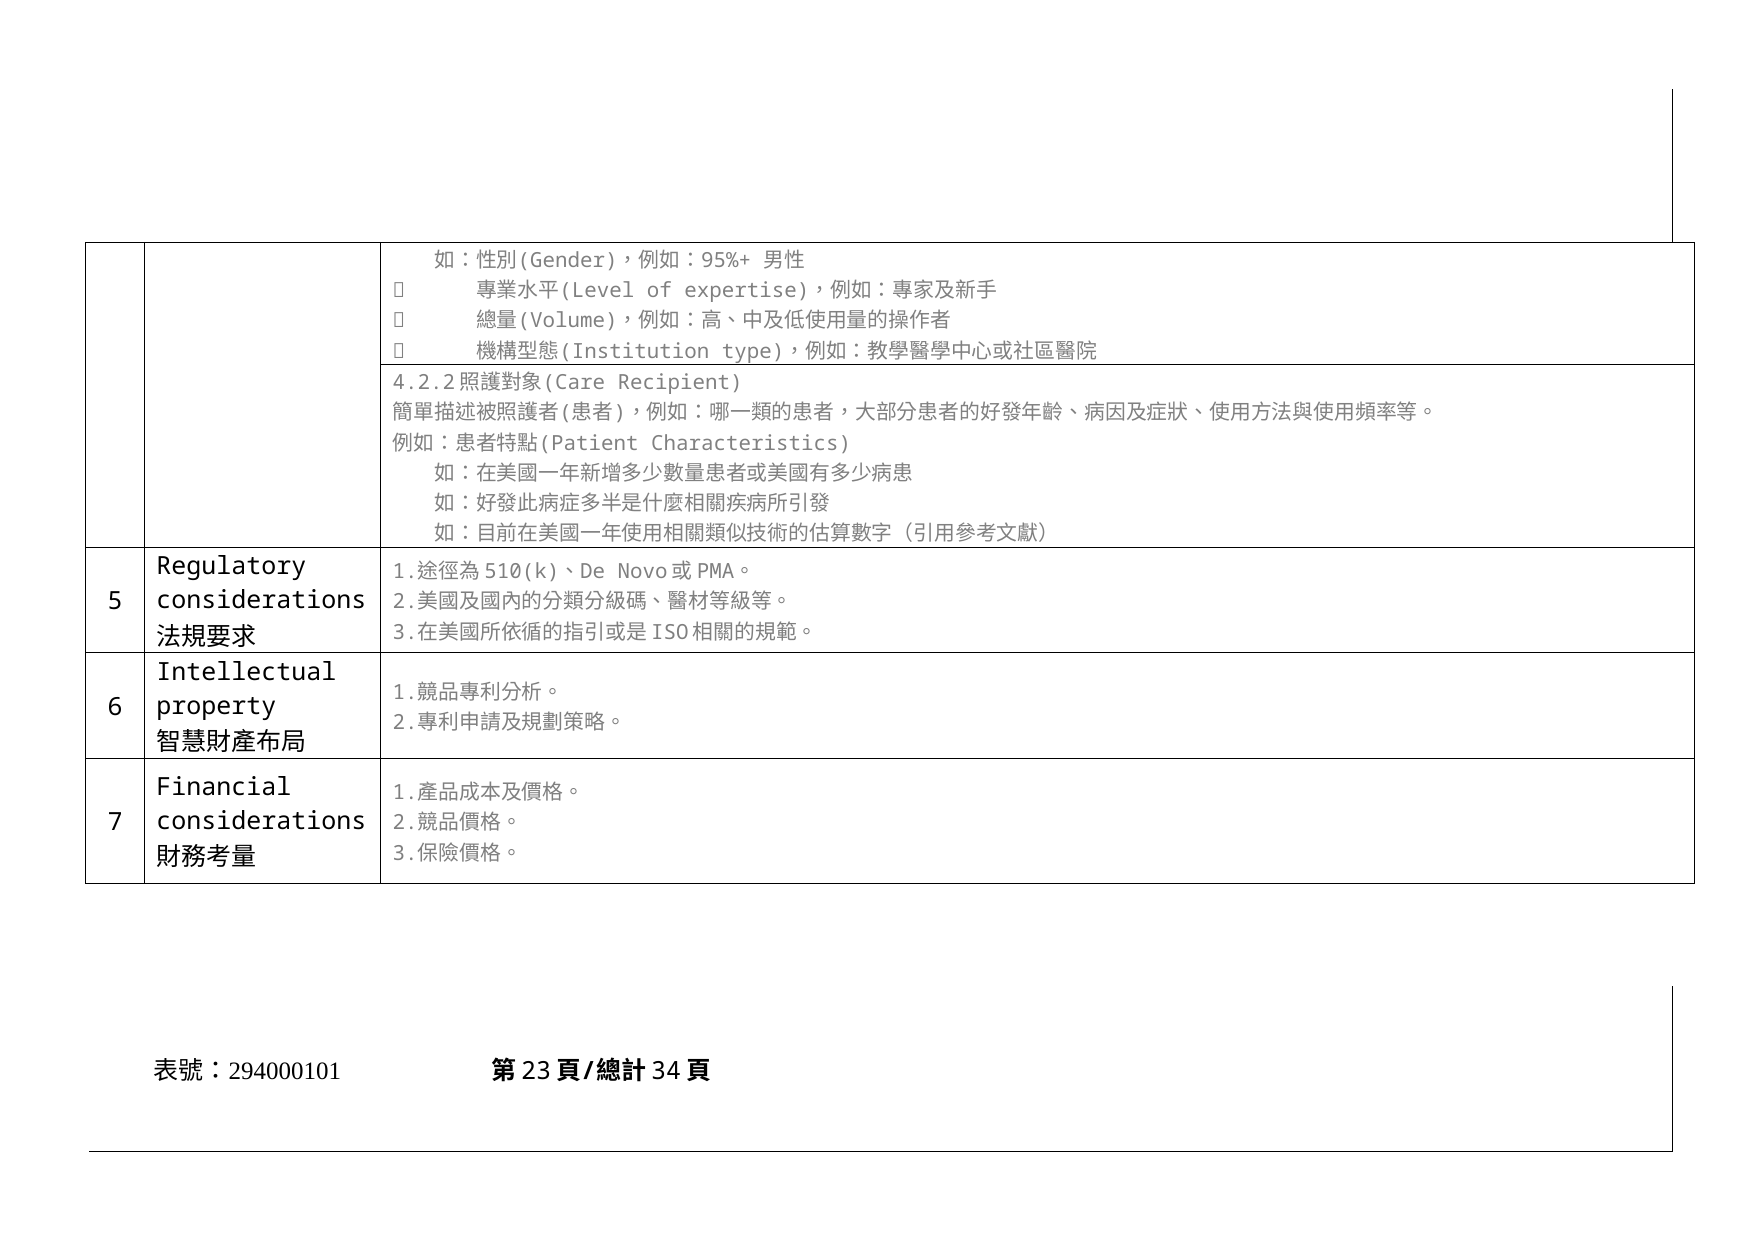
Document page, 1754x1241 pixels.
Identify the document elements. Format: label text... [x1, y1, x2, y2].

table_cell Regulatory considerations 法規要求 [145, 548, 380, 652]
table_cell Financial considerations 財務考量 [145, 759, 380, 883]
table_cell 7 [86, 759, 144, 883]
table_cell 4.2.2照護對象(Care Recipient) 簡單描述被照護者(患者)，例如：哪一類的患者，大部分患者的好發年齡、病因及症狀、使用方法與使用頻率等。 例如：患者特點(Patient Characteristics) 如：在美國一年新增多少數量患者或美國有多少病患 如：好發此病症多半是什麼相關疾病所引發 如：目前在美國一年使用相關類似技術的估算數字（引用參考文獻） [381, 365, 1694, 547]
table_cell 1.產品成本及價格。 2.競品價格。 3.保險價格。 [381, 759, 1694, 883]
table_cell [145, 243, 380, 547]
table_cell 5 [86, 548, 144, 652]
table_cell [86, 243, 144, 547]
table_cell 1.竸品專利分析。 2.專利申請及規劃策略。 [381, 653, 1694, 758]
table_cell 1.途徑為510(k)、De Novo或PMA。 2.美國及國內的分類分級碼、醫材等級等。 3.在美國所依循的指引或是ISO相關的規範。 [381, 548, 1694, 652]
table_cell 6 [86, 653, 144, 758]
table_cell Intellectual property 智慧財產布局 [145, 653, 380, 758]
table_cell 如：性別(Gender)，例如：95%+ 男性  專業水平(Level of expertise)，例如：專家及新手  總量(Volume)，例如：高、中及低使用量的操作者  機構型態(Institution type)，例如：教學醫學中心或社區醫院 [381, 243, 1694, 364]
